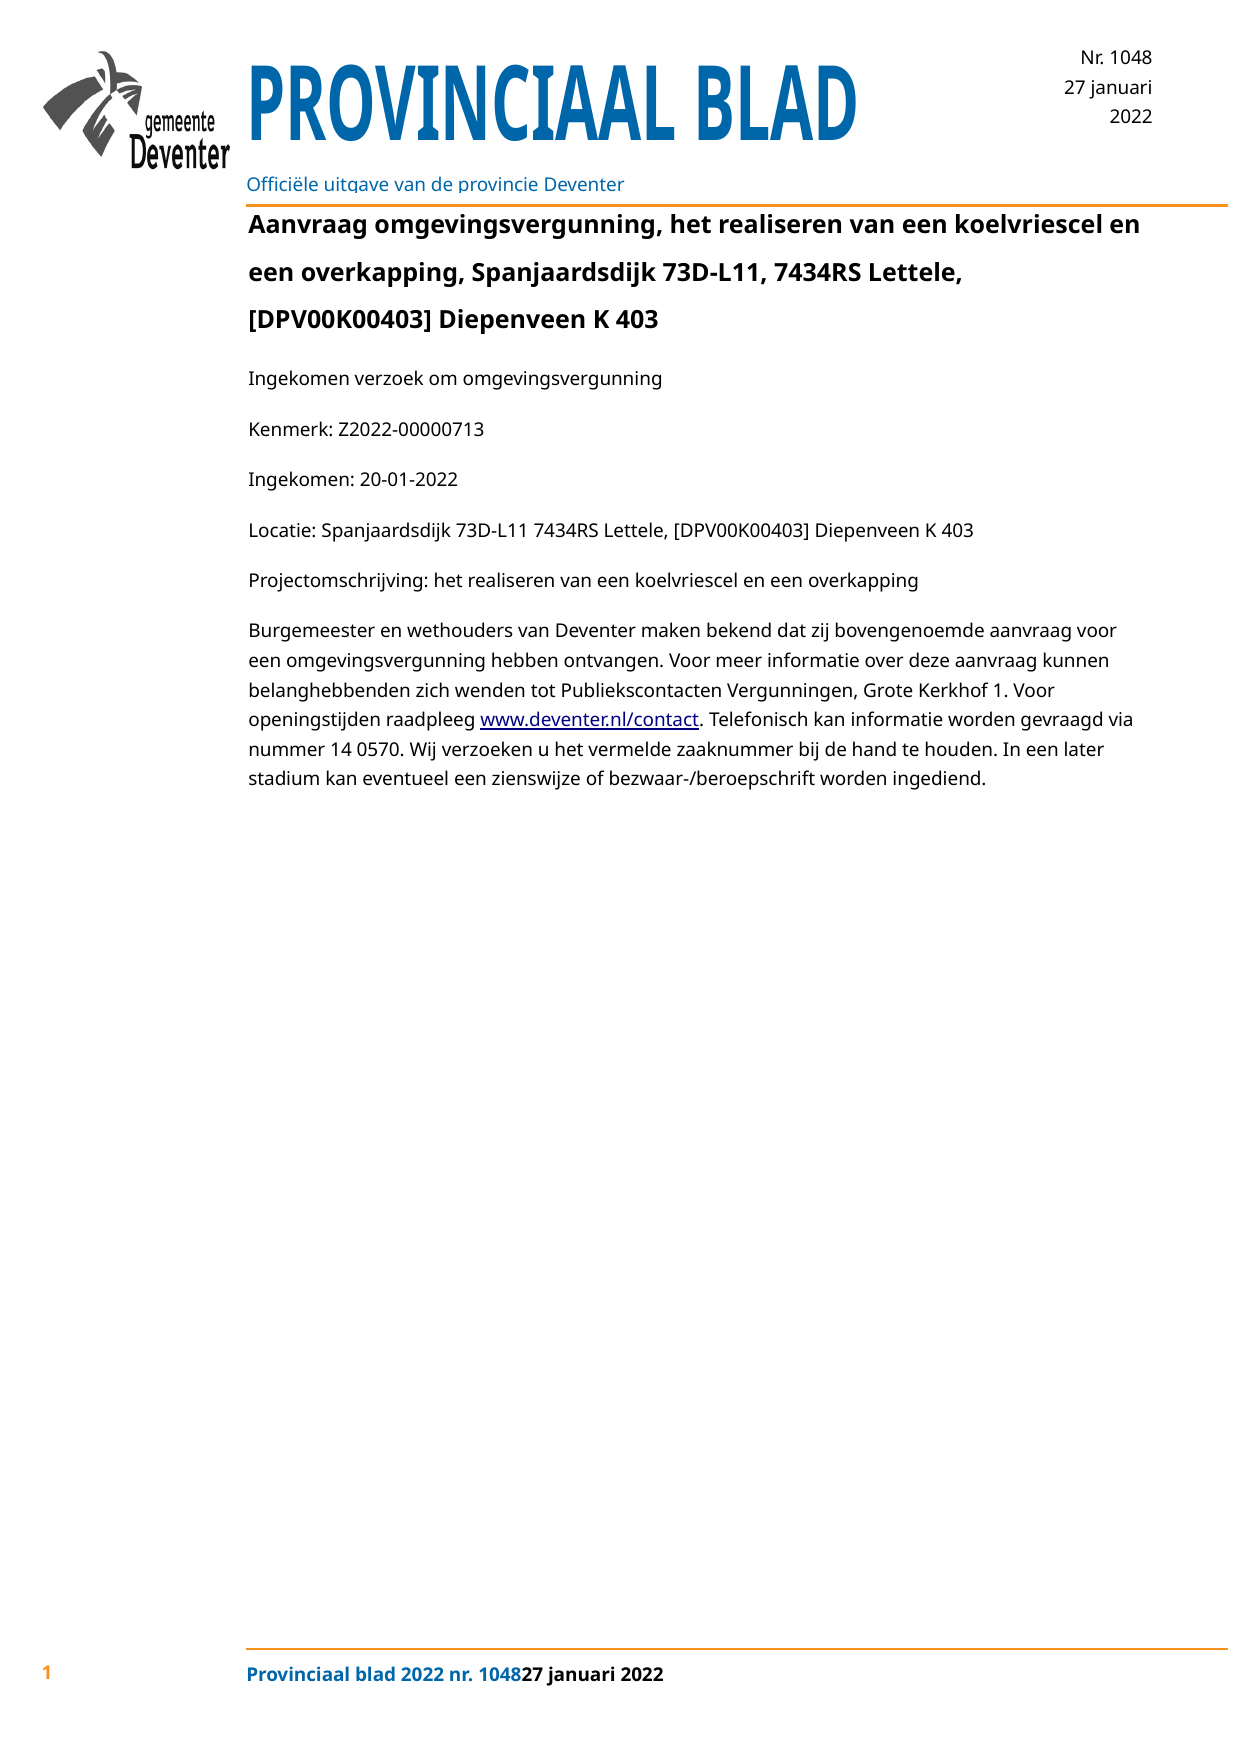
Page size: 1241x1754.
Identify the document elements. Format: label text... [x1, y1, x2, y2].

text Burgemeester en wethouders van Deventer maken bekend dat zij bovengenoemde aanvraag voor een omgevingsvergunning hebben ontvangen. Voor meer informatie over deze aanvraag kunnen belanghebbenden zich wenden tot Publiekscontacten Vergunningen, Grote Kerkhof 1. Voor openingstijden raadpleeg www.deventer.nl/contact. Telefonisch kan informatie worden gevraagd via nummer 14 0570. Wij verzoeken u het vermelde zaaknummer bij de hand te houden. In een later stadium kan eventueel een zienswijze of bezwaar-/beroepschrift worden ingediend. [248, 618, 1152, 791]
text Locatie: Spanjaardsdijk 73D-L11 7434RS Lettele, [DPV00K00403] Diepenveen K 403 [248, 517, 1152, 542]
text Ingekomen: 20-01-2022 [248, 466, 1152, 492]
text Aanvraag omgevingsvergunning, het realiseren van een koelvriescel en een overkapping, Spanjaardsdijk 73D-L11, 7434RS Lettele, [DPV00K00403] Diepenveen K 403 [248, 207, 1152, 336]
text Kenmerk: Z2022-00000713 [248, 416, 1152, 442]
picture [41, 47, 231, 172]
text Projectomschrijving: het realiseren van een koelvriescel en een overkapping [248, 567, 1152, 593]
text Ingekomen verzoek om omgevingsvergunning [248, 366, 1152, 391]
